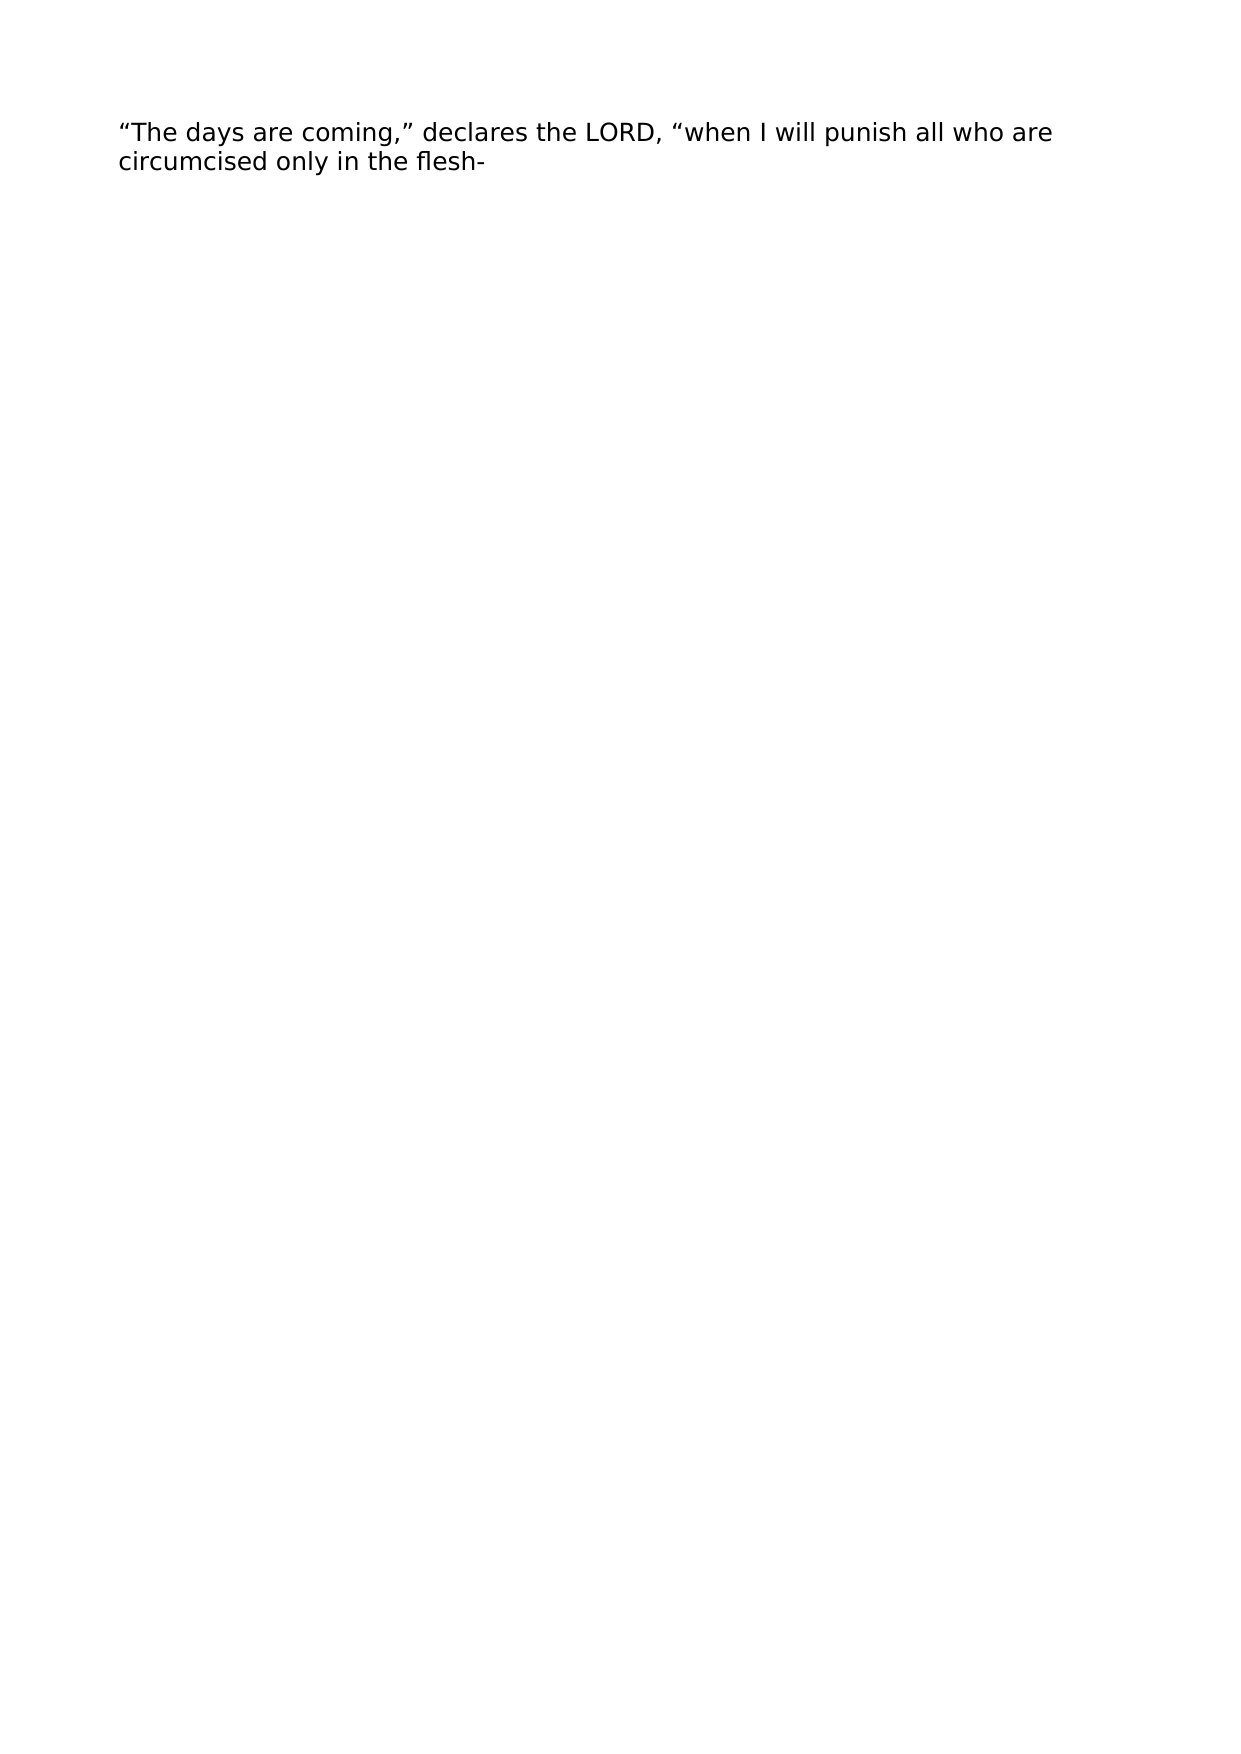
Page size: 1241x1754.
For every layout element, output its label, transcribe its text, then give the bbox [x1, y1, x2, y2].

text “The days are coming,” declares the LORD, “when I will punish all who are circumcised only in the flesh- [118, 118, 1122, 176]
